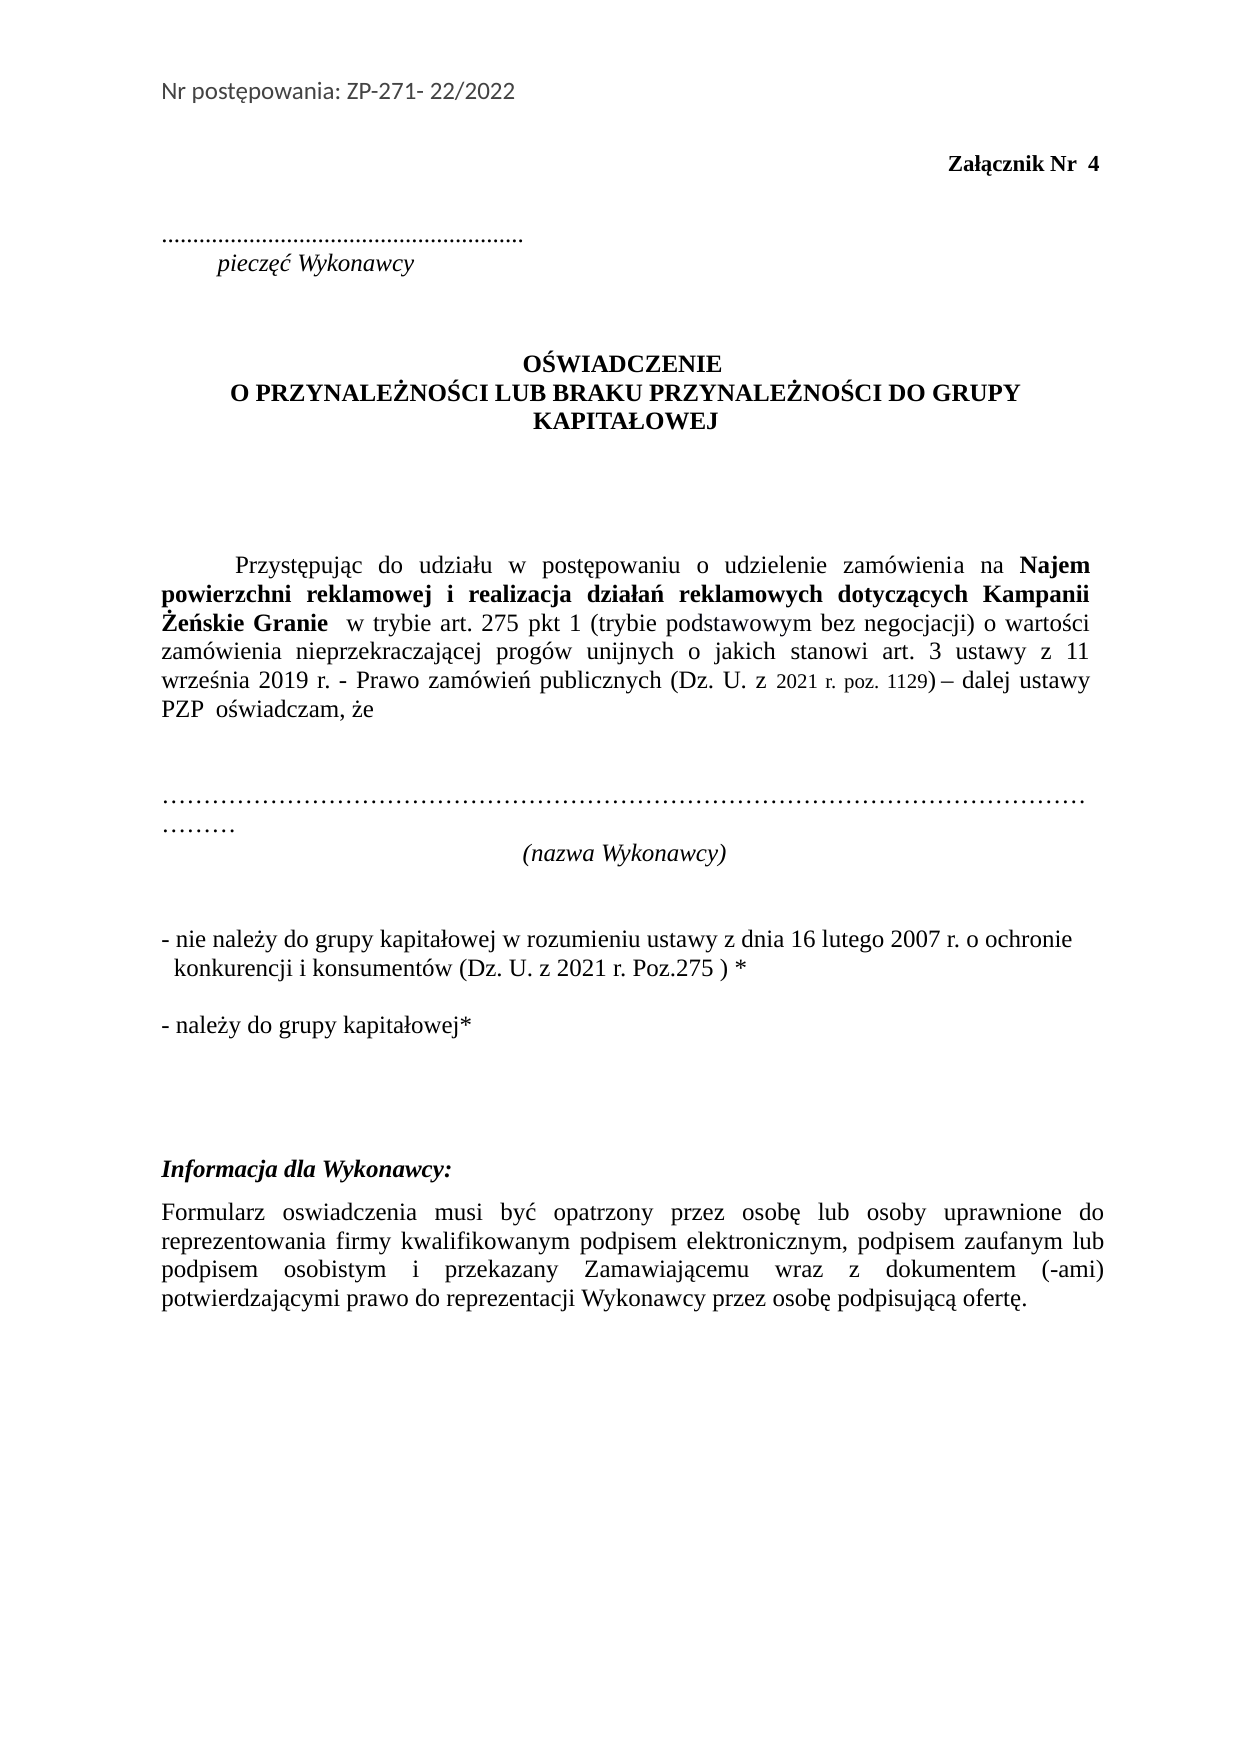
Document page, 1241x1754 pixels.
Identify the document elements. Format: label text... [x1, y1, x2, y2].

text pieczęć Wykonawcy [217, 248, 1090, 277]
text .......................................................... [161, 219, 1090, 248]
text ………………………………………………………………………………………………………… [161, 780, 1090, 838]
text (nazwa Wykonawcy) [161, 838, 1090, 866]
text Załącznik Nr 4 [161, 150, 1105, 176]
text Formularz oswiadczenia musi być opatrzony przez osobę lub osoby uprawnione do reprezentowania firmy kwalifikowanym podpisem elektronicznym, podpisem zaufanym lub podpisem osobistym i przekazany Zamawiającemu wraz z dokumentem (-ami) potwierdzającymi prawo do reprezentacji Wykonawcy przez osobę podpisującą ofertę. [161, 1197, 1105, 1312]
text Informacja dla Wykonawcy: [161, 1154, 1105, 1183]
text - nie należy do grupy kapitałowej w rozumieniu ustawy z dnia 16 lutego 2007 r. o ochronie [161, 924, 1090, 953]
text - należy do grupy kapitałowej* [161, 1010, 1090, 1039]
text Przystępując do udziału w postępowaniu o udzielenie zamówienia na Najem powierzchni reklamowej i realizacja działań reklamowych dotyczących Kampanii Żeńskie Granie w trybie art. 275 pkt 1 (trybie podstawowym bez negocjacji) o wartości zamówienia nieprzekraczającej progów unijnych o jakich stanowi art. 3 ustawy z 11 września 2019 r. - Prawo zamówień publicznych (Dz. U. z 2021 r. poz. 1129) – dalej ustawy PZP oświadczam, że [161, 550, 1090, 723]
text konkurencji i konsumentów (Dz. U. z 2021 r. Poz.275 ) * [161, 953, 1090, 981]
text OŚWIADCZENIE O PRZYNALEŻNOŚCI LUB BRAKU PRZYNALEŻNOŚCI DO GRUPY KAPITAŁOWEJ [161, 349, 1090, 435]
